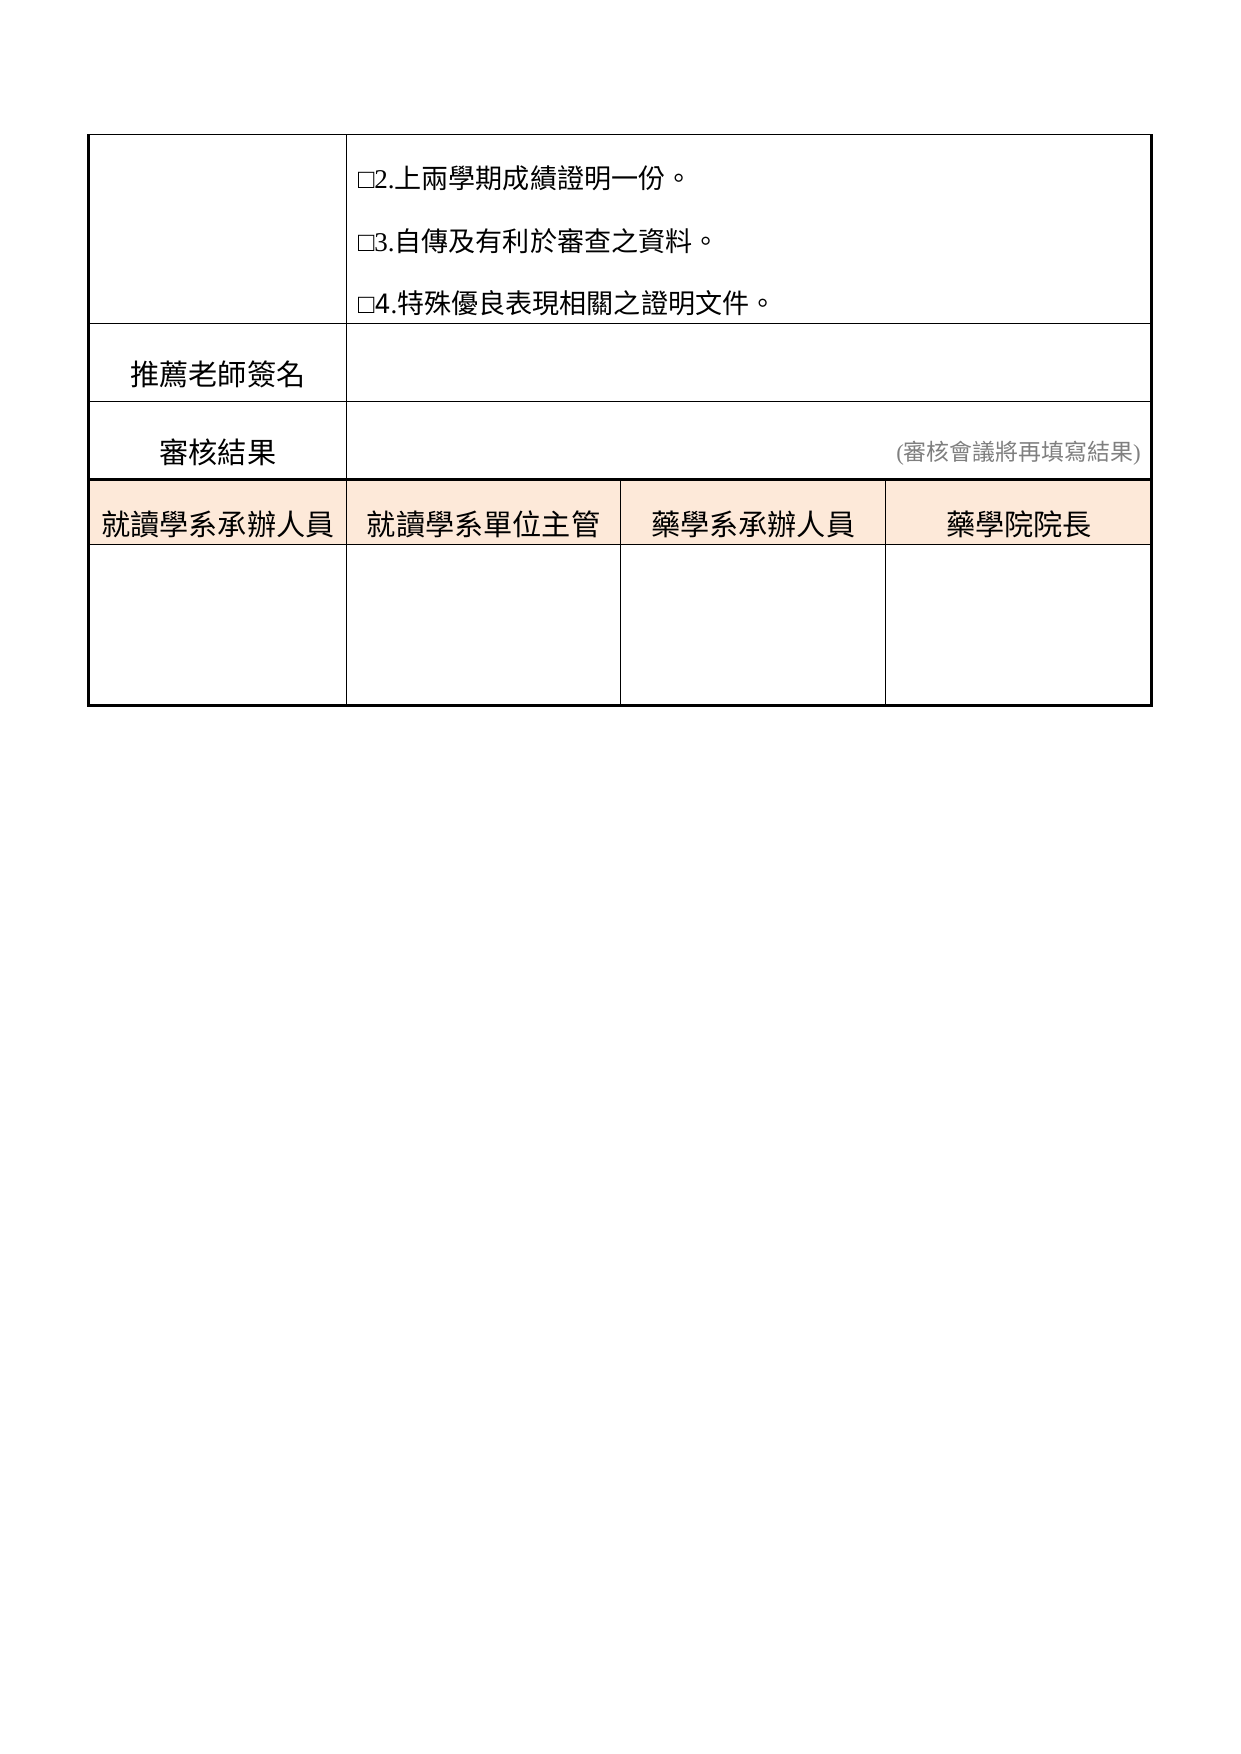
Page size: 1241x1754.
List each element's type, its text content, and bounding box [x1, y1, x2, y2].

table_cell 藥學系承辦人員 [621, 481, 885, 544]
table_cell [90, 545, 346, 704]
table_cell [347, 324, 1150, 401]
table_cell [90, 135, 346, 323]
table_cell [886, 545, 1150, 704]
table_cell □2.上兩學期成績證明一份。 □3.自傳及有利於審查之資料。 □4.特殊優良表現相關之證明文件。 [347, 135, 1150, 323]
table_cell 就讀學系承辦人員 [90, 481, 346, 544]
table_cell (審核會議將再填寫結果) [347, 402, 1150, 478]
table_cell 推薦老師簽名 [90, 324, 346, 401]
table_cell 就讀學系單位主管 [347, 481, 620, 544]
table_cell 藥學院院長 [886, 481, 1150, 544]
table_cell 審核結果 [90, 402, 346, 478]
table_cell [347, 545, 620, 704]
table_cell [621, 545, 885, 704]
